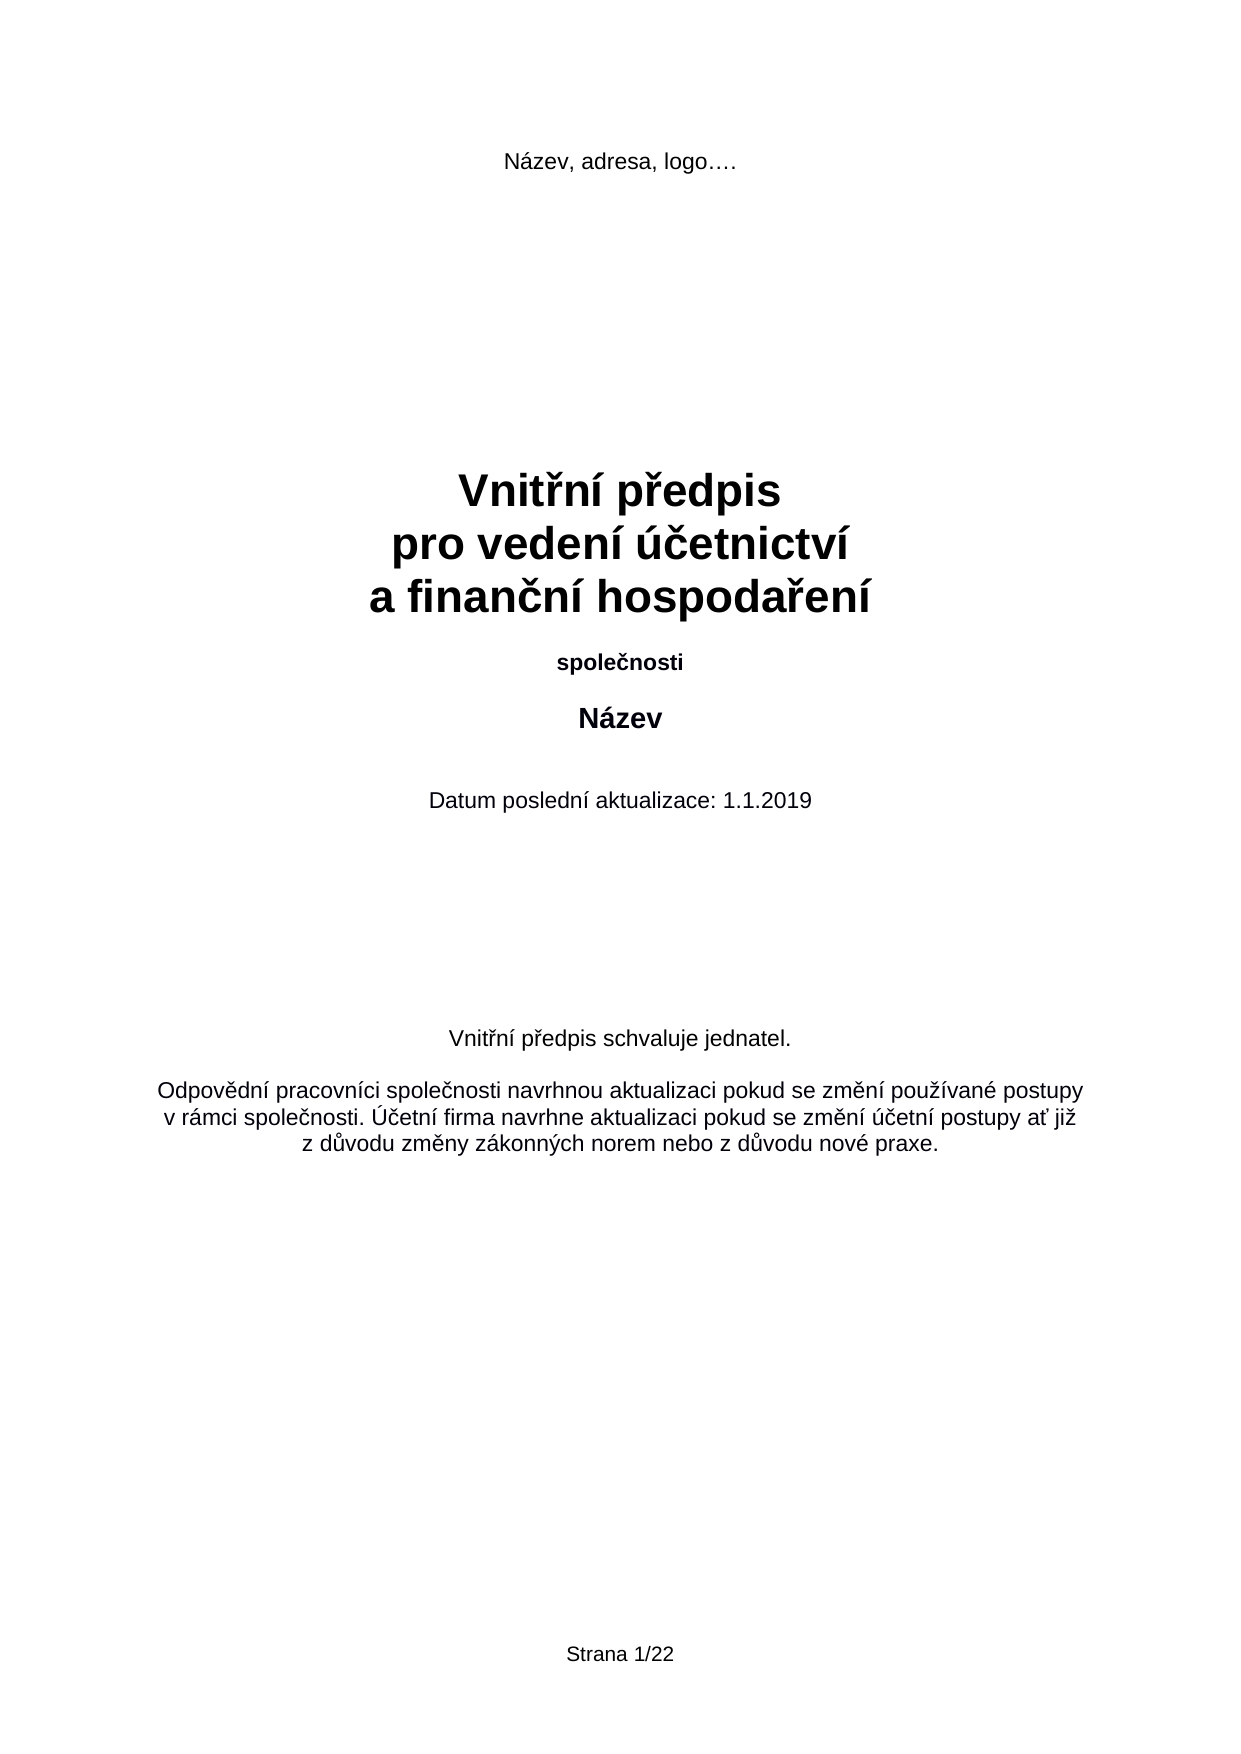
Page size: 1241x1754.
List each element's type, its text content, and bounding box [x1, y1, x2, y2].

text a finanční hospodaření [148, 569, 1092, 622]
text pro vedení účetnictví [148, 517, 1092, 569]
text Vnitřní předpis schvaluje jednatel. [148, 1024, 1092, 1051]
text Název [148, 701, 1092, 735]
text Datum poslední aktualizace: 1.1.2019 [148, 787, 1092, 814]
text Název, adresa, logo…. [148, 148, 1092, 174]
text společnosti [148, 648, 1092, 675]
text Vnitřní předpis [148, 464, 1092, 517]
text Odpovědní pracovníci společnosti navrhnou aktualizaci pokud se změní používané postupy v rámci společnosti. Účetní firma navrhne aktualizaci pokud se změní účetní postupy ať již z důvodu změny zákonných norem nebo z důvodu nové praxe. [148, 1077, 1092, 1156]
